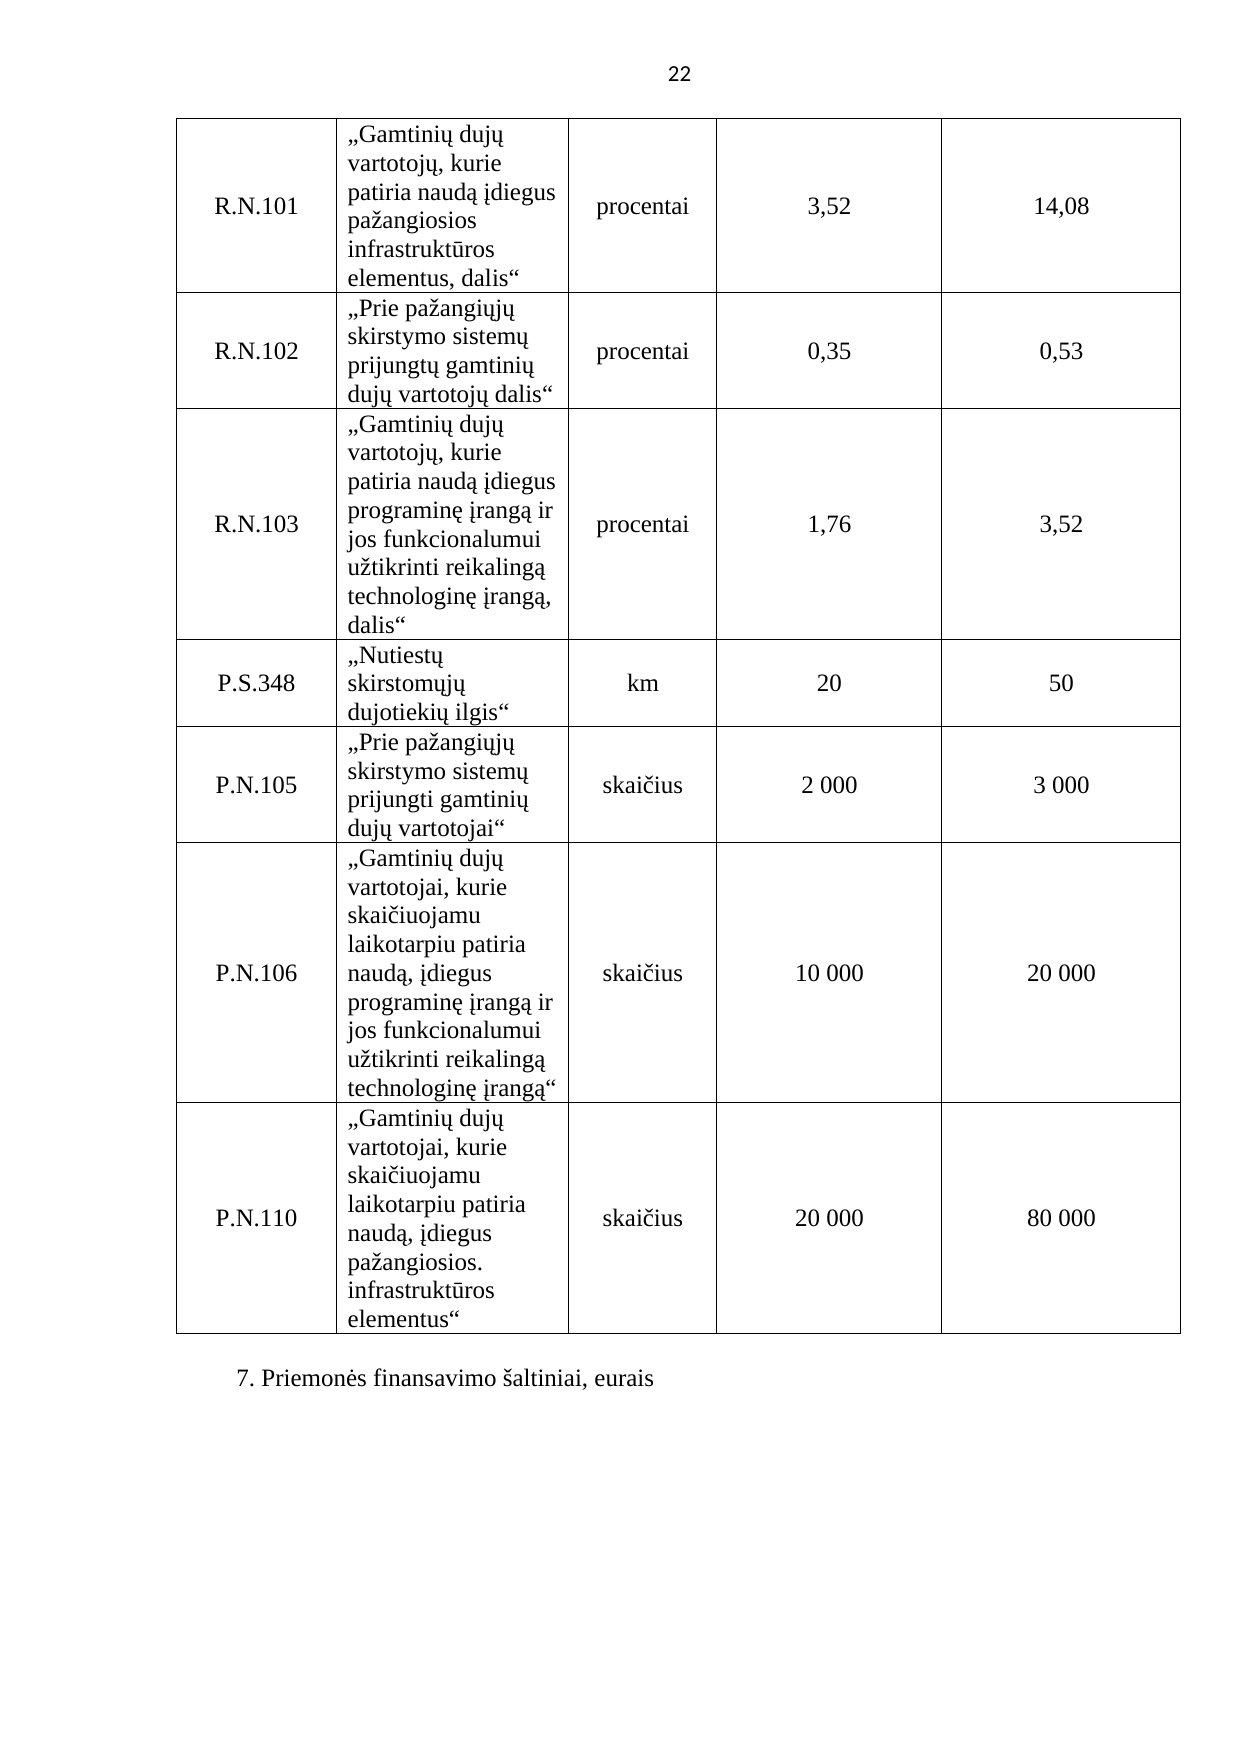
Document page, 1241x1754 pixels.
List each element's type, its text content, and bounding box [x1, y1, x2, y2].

table_cell skaičius [569, 727, 716, 842]
table_cell skaičius [569, 1103, 716, 1333]
table_cell „Gamtinių dujų vartotojų, kurie patiria naudą įdiegus pažangiosios infrastruktūros elementus, dalis“ [337, 119, 568, 292]
table_cell „Gamtinių dujų vartotojai, kurie skaičiuojamu laikotarpiu patiria naudą, įdiegus programinę įrangą ir jos funkcionalumui užtikrinti reikalingą technologinę įrangą“ [337, 843, 568, 1102]
table_cell 3 000 [942, 727, 1180, 842]
table_cell 20 000 [942, 843, 1180, 1102]
table_cell P.S.348 [177, 640, 336, 726]
table_cell P.N.105 [177, 727, 336, 842]
table_cell 10 000 [717, 843, 941, 1102]
table_cell R.N.102 [177, 293, 336, 408]
table_cell 3,52 [717, 119, 941, 292]
table_cell „Gamtinių dujų vartotojų, kurie patiria naudą įdiegus programinę įrangą ir jos funkcionalumui užtikrinti reikalingą technologinę įrangą, dalis“ [337, 409, 568, 639]
table_cell 3,52 [942, 409, 1180, 639]
table_cell skaičius [569, 843, 716, 1102]
table_cell P.N.110 [177, 1103, 336, 1333]
table_cell 2 000 [717, 727, 941, 842]
table_cell 0,53 [942, 293, 1180, 408]
table_cell „Nutiestų skirstomųjų dujotiekių ilgis“ [337, 640, 568, 726]
table_cell „Prie pažangiųjų skirstymo sistemų prijungtų gamtinių dujų vartotojų dalis“ [337, 293, 568, 408]
table_cell 0,35 [717, 293, 941, 408]
table_cell 50 [942, 640, 1180, 726]
table_cell R.N.101 [177, 119, 336, 292]
table_cell 20 [717, 640, 941, 726]
table_cell km [569, 640, 716, 726]
table_cell procentai [569, 293, 716, 408]
table_cell 20 000 [717, 1103, 941, 1333]
text 7. Priemonės finansavimo šaltiniai, eurais [177, 1363, 1193, 1391]
table_cell P.N.106 [177, 843, 336, 1102]
table_cell procentai [569, 409, 716, 639]
table_cell procentai [569, 119, 716, 292]
table_cell „Prie pažangiųjų skirstymo sistemų prijungti gamtinių dujų vartotojai“ [337, 727, 568, 842]
table_cell 1,76 [717, 409, 941, 639]
table_cell R.N.103 [177, 409, 336, 639]
table_cell 14,08 [942, 119, 1180, 292]
table_cell „Gamtinių dujų vartotojai, kurie skaičiuojamu laikotarpiu patiria naudą, įdiegus pažangiosios. infrastruktūros elementus“ [337, 1103, 568, 1333]
table_cell 80 000 [942, 1103, 1180, 1333]
